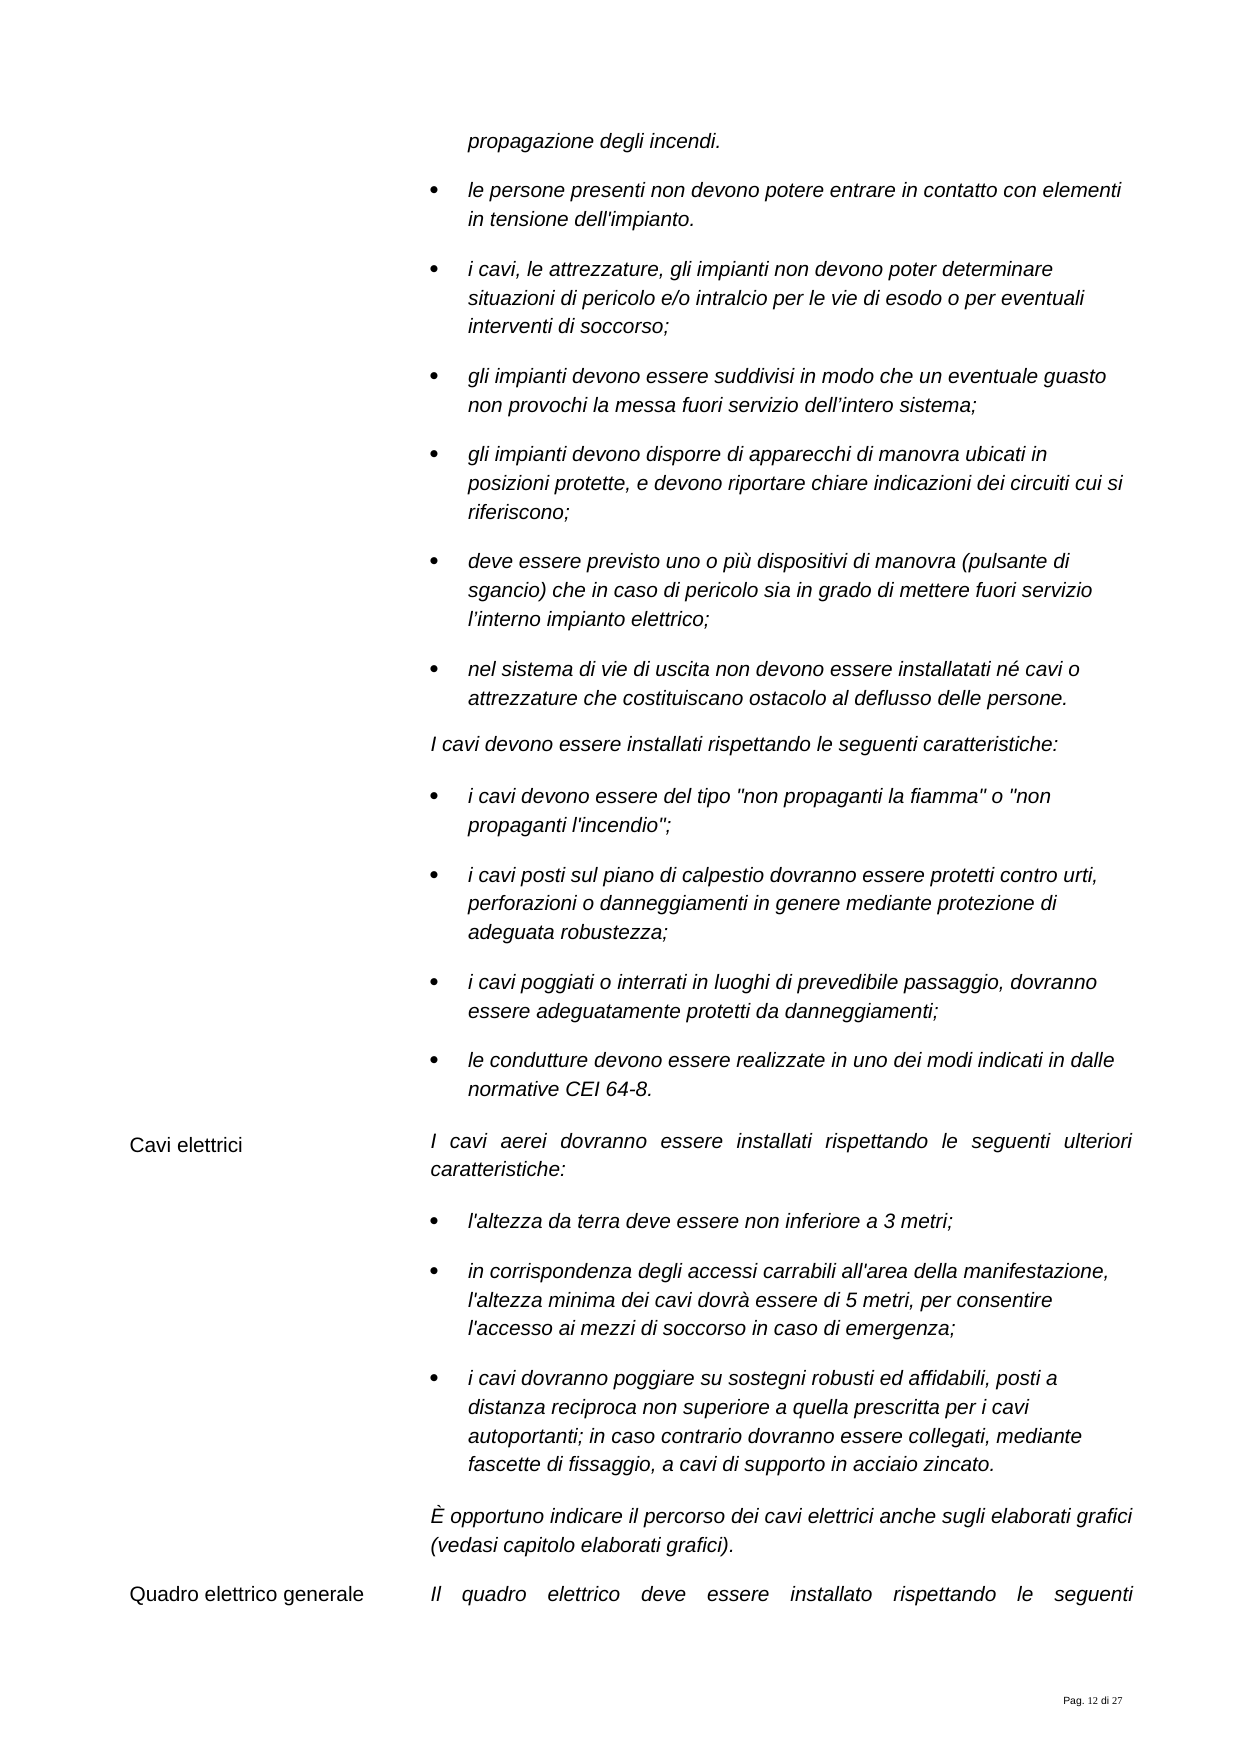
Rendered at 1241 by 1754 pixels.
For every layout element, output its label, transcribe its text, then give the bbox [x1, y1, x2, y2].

table_cell propagazione degli incendi. le persone presenti non devono potere entrare in contatto con elementi in tensione dell'impianto. i cavi, le attrezzature, gli impianti non devono poter determinare situazioni di pericolo e/o intralcio per le vie di esodo o per eventuali interventi di soccorso; gli impianti devono essere suddivisi in modo che un eventuale guasto non provochi la messa fuori servizio dell’intero sistema; gli impianti devono disporre di apparecchi di manovra ubicati in posizioni protette, e devono riportare chiare indicazioni dei circuiti cui si riferiscono; deve essere previsto uno o più dispositivi di manovra (pulsante di sgancio) che in caso di pericolo sia in grado di mettere fuori servizio l’interno impianto elettrico; nel sistema di vie di uscita non devono essere installatati né cavi o attrezzature che costituiscano ostacolo al deflusso delle persone. [419, 118, 1145, 720]
table_cell I cavi devono essere installati rispettando le seguenti caratteristiche: i cavi devono essere del tipo "non propaganti la fiamma" o "non propaganti l'incendio"; i cavi posti sul piano di calpestio dovranno essere protetti contro urti, perforazioni o danneggiamenti in genere mediante protezione di adeguata robustezza; i cavi poggiati o interrati in luoghi di prevedibile passaggio, dovranno essere adeguatamente protetti da danneggiamenti; le condutture devono essere realizzate in uno dei modi indicati in dalle normative CEI 64-8. I cavi aerei dovranno essere installati rispettando le seguenti ulteriori caratteristiche: l'altezza da terra deve essere non inferiore a 3 metri; in corrispondenza degli accessi carrabili all'area della manifestazione, l'altezza minima dei cavi dovrà essere di 5 metri, per consentire l'accesso ai mezzi di soccorso in caso di emergenza; i cavi dovranno poggiare su sostegni robusti ed affidabili, posti a distanza reciproca non superiore a quella prescritta per i cavi autoportanti; in caso contrario dovranno essere collegati, mediante fascette di fissaggio, a cavi di supporto in acciaio zincato. È opportuno indicare il percorso dei cavi elettrici anche sugli elaborati grafici (vedasi capitolo elaborati grafici). [419, 720, 1145, 1569]
table_cell [118, 118, 419, 720]
table_cell Quadro elettrico generale [118, 1569, 419, 1618]
table_cell Cavi elettrici [118, 720, 419, 1569]
table_cell Il quadro elettrico deve essere installato rispettando le seguenti [419, 1569, 1145, 1618]
